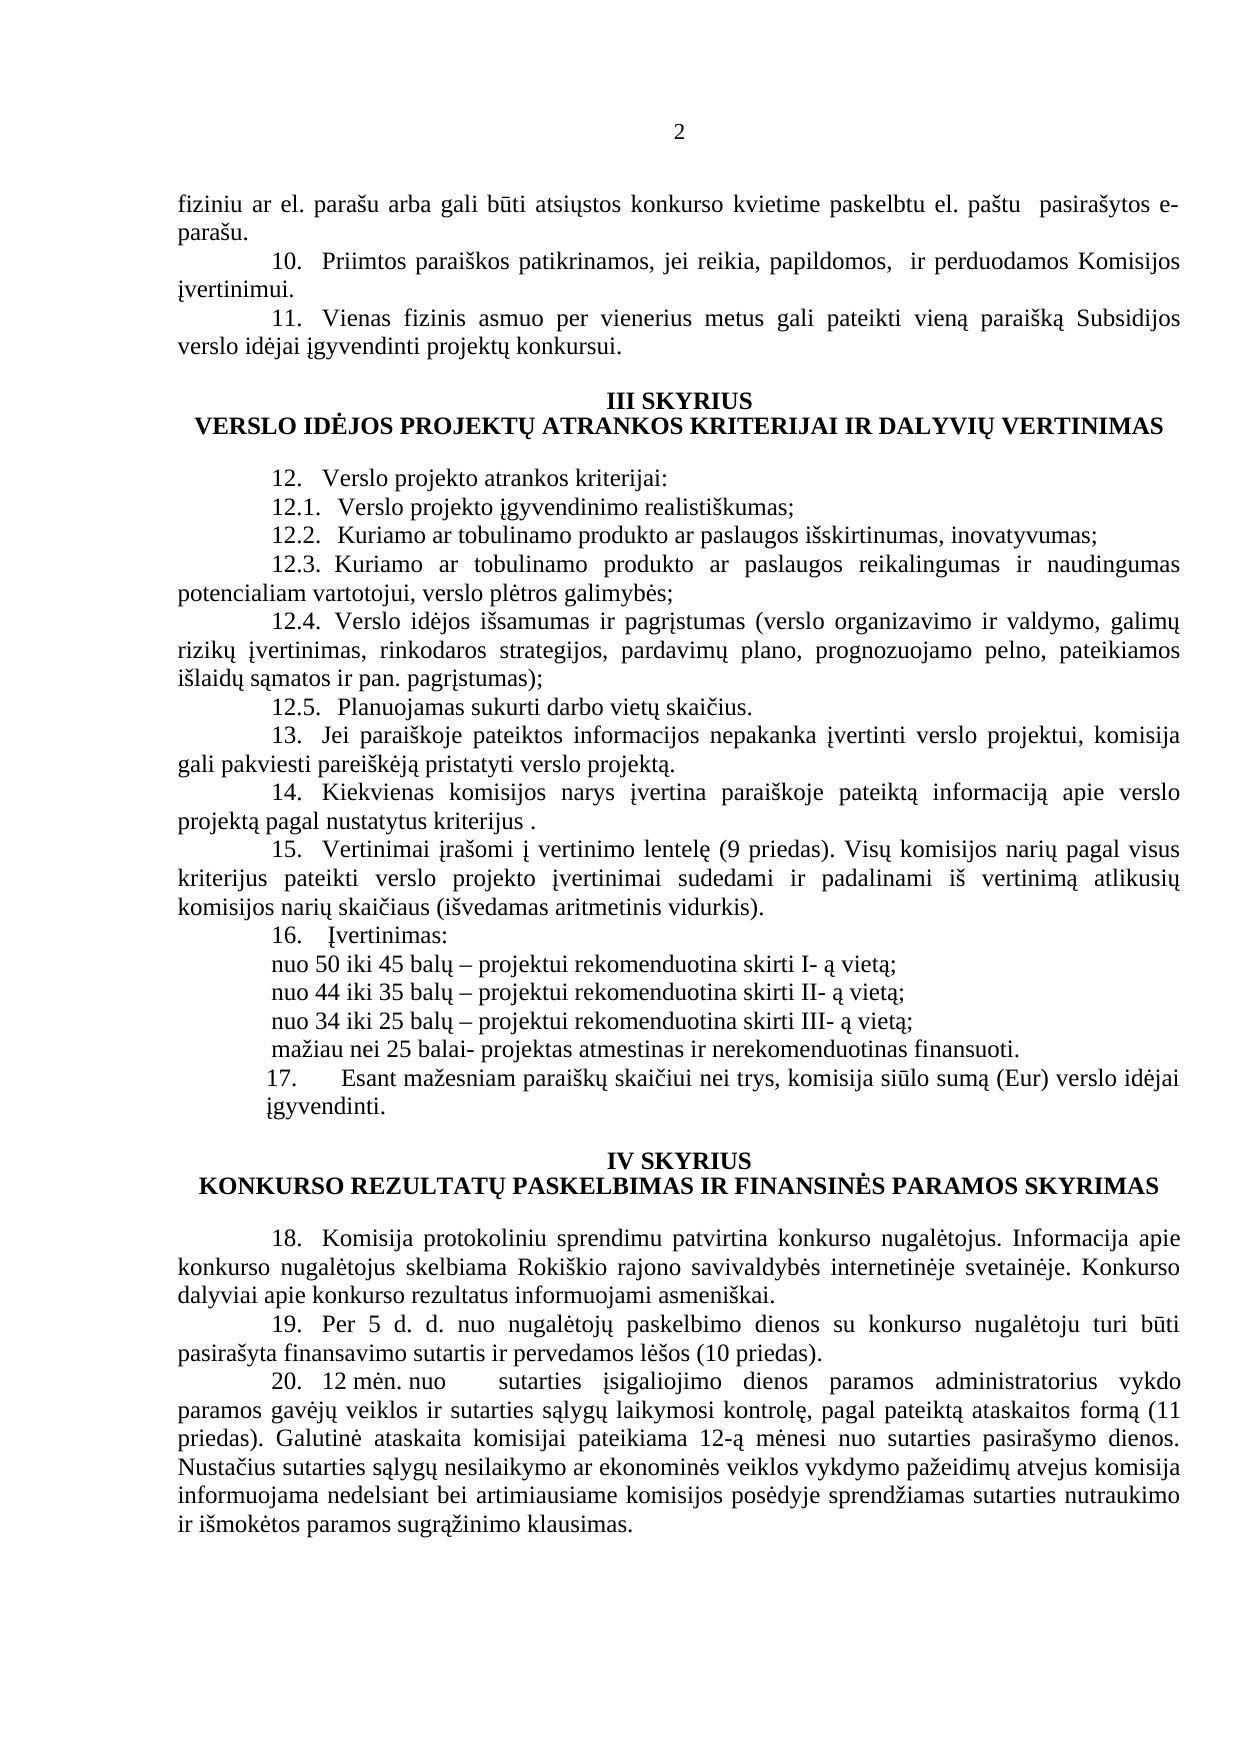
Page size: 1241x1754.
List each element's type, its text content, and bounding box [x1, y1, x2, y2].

text 15. Vertinimai įrašomi į vertinimo lentelę (9 priedas). Visų komisijos narių pagal visus kriterijus pateikti verslo projekto įvertinimai sudedami ir padalinami iš vertinimą atlikusių komisijos narių skaičiaus (išvedamas aritmetinis vidurkis). [177, 835, 1181, 921]
text 12.4. Verslo idėjos išsamumas ir pagrįstumas (verslo organizavimo ir valdymo, galimų rizikų įvertinimas, rinkodaros strategijos, pardavimų plano, prognozuojamo pelno, pateikiamos išlaidų sąmatos ir pan. pagrįstumas); [177, 607, 1181, 692]
text 12.2. Kuriamo ar tobulinamo produkto ar paslaugos išskirtinumas, inovatyvumas; [177, 521, 1181, 550]
text KONKURSO REZULTATŲ PASKELBIMAS IR FINANSINĖS PARAMOS SKYRIMAS [177, 1174, 1181, 1199]
text nuo 44 iki 35 balų – projektui rekomenduotina skirti II- ą vietą; [271, 978, 1181, 1006]
text 19. Per 5 d. d. nuo nugalėtojų paskelbimo dienos su konkurso nugalėtoju turi būti pasirašyta finansavimo sutartis ir pervedamos lėšos (10 priedas). [177, 1310, 1181, 1367]
text IV SKYRIUS [177, 1149, 1181, 1174]
text fiziniu ar el. parašu arba gali būti atsiųstos konkurso kvietime paskelbtu el. paštu pasirašytos e-parašu. [177, 189, 1181, 246]
text 17. Esant mažesniam paraiškų skaičiui nei trys, komisija siūlo sumą (Eur) verslo idėjai įgyvendinti. [266, 1063, 1181, 1121]
text nuo 34 iki 25 balų – projektui rekomenduotina skirti III- ą vietą; [271, 1006, 1181, 1035]
text III SKYRIUS [177, 389, 1181, 414]
text 11. Vienas fizinis asmuo per vienerius metus gali pateikti vieną paraišką Subsidijos verslo idėjai įgyvendinti projektų konkursui. [177, 303, 1181, 361]
text 12. Verslo projekto atrankos kriterijai: [177, 464, 1181, 493]
text 13. Jei paraiškoje pateiktos informacijos nepakanka įvertinti verslo projektui, komisija gali pakviesti pareiškėją pristatyti verslo projektą. [177, 721, 1181, 778]
text VERSLO IDĖJOS PROJEKTŲ ATRANKOS KRITERIJAI IR DALYVIŲ VERTINIMAS [177, 414, 1181, 439]
text 16. Įvertinimas: [177, 921, 1181, 949]
text 12.3. Kuriamo ar tobulinamo produkto ar paslaugos reikalingumas ir naudingumas potencialiam vartotojui, verslo plėtros galimybės; [177, 550, 1181, 607]
text 18. Komisija protokoliniu sprendimu patvirtina konkurso nugalėtojus. Informacija apie konkurso nugalėtojus skelbiama Rokiškio rajono savivaldybės internetinėje svetainėje. Konkurso dalyviai apie konkurso rezultatus informuojami asmeniškai. [177, 1224, 1181, 1310]
text 14. Kiekvienas komisijos narys įvertina paraiškoje pateiktą informaciją apie verslo projektą pagal nustatytus kriterijus . [177, 778, 1181, 835]
text 20. 12 mėn. nuo sutarties įsigaliojimo dienos paramos administratorius vykdo paramos gavėjų veiklos ir sutarties sąlygų laikymosi kontrolę, pagal pateiktą ataskaitos formą (11 priedas). Galutinė ataskaita komisijai pateikiama 12-ą mėnesi nuo sutarties pasirašymo dienos. Nustačius sutarties sąlygų nesilaikymo ar ekonominės veiklos vykdymo pažeidimų atvejus komisija informuojama nedelsiant bei artimiausiame komisijos posėdyje sprendžiamas sutarties nutraukimo ir išmokėtos paramos sugrąžinimo klausimas. [177, 1367, 1181, 1538]
text 10. Priimtos paraiškos patikrinamos, jei reikia, papildomos, ir perduodamos Komisijos įvertinimui. [177, 246, 1181, 303]
text 12.5. Planuojamas sukurti darbo vietų skaičius. [177, 692, 1181, 721]
text nuo 50 iki 45 balų – projektui rekomenduotina skirti I- ą vietą; [271, 949, 1181, 978]
text mažiau nei 25 balai- projektas atmestinas ir nerekomenduotinas finansuoti. [271, 1035, 1181, 1063]
text 12.1. Verslo projekto įgyvendinimo realistiškumas; [177, 493, 1181, 521]
